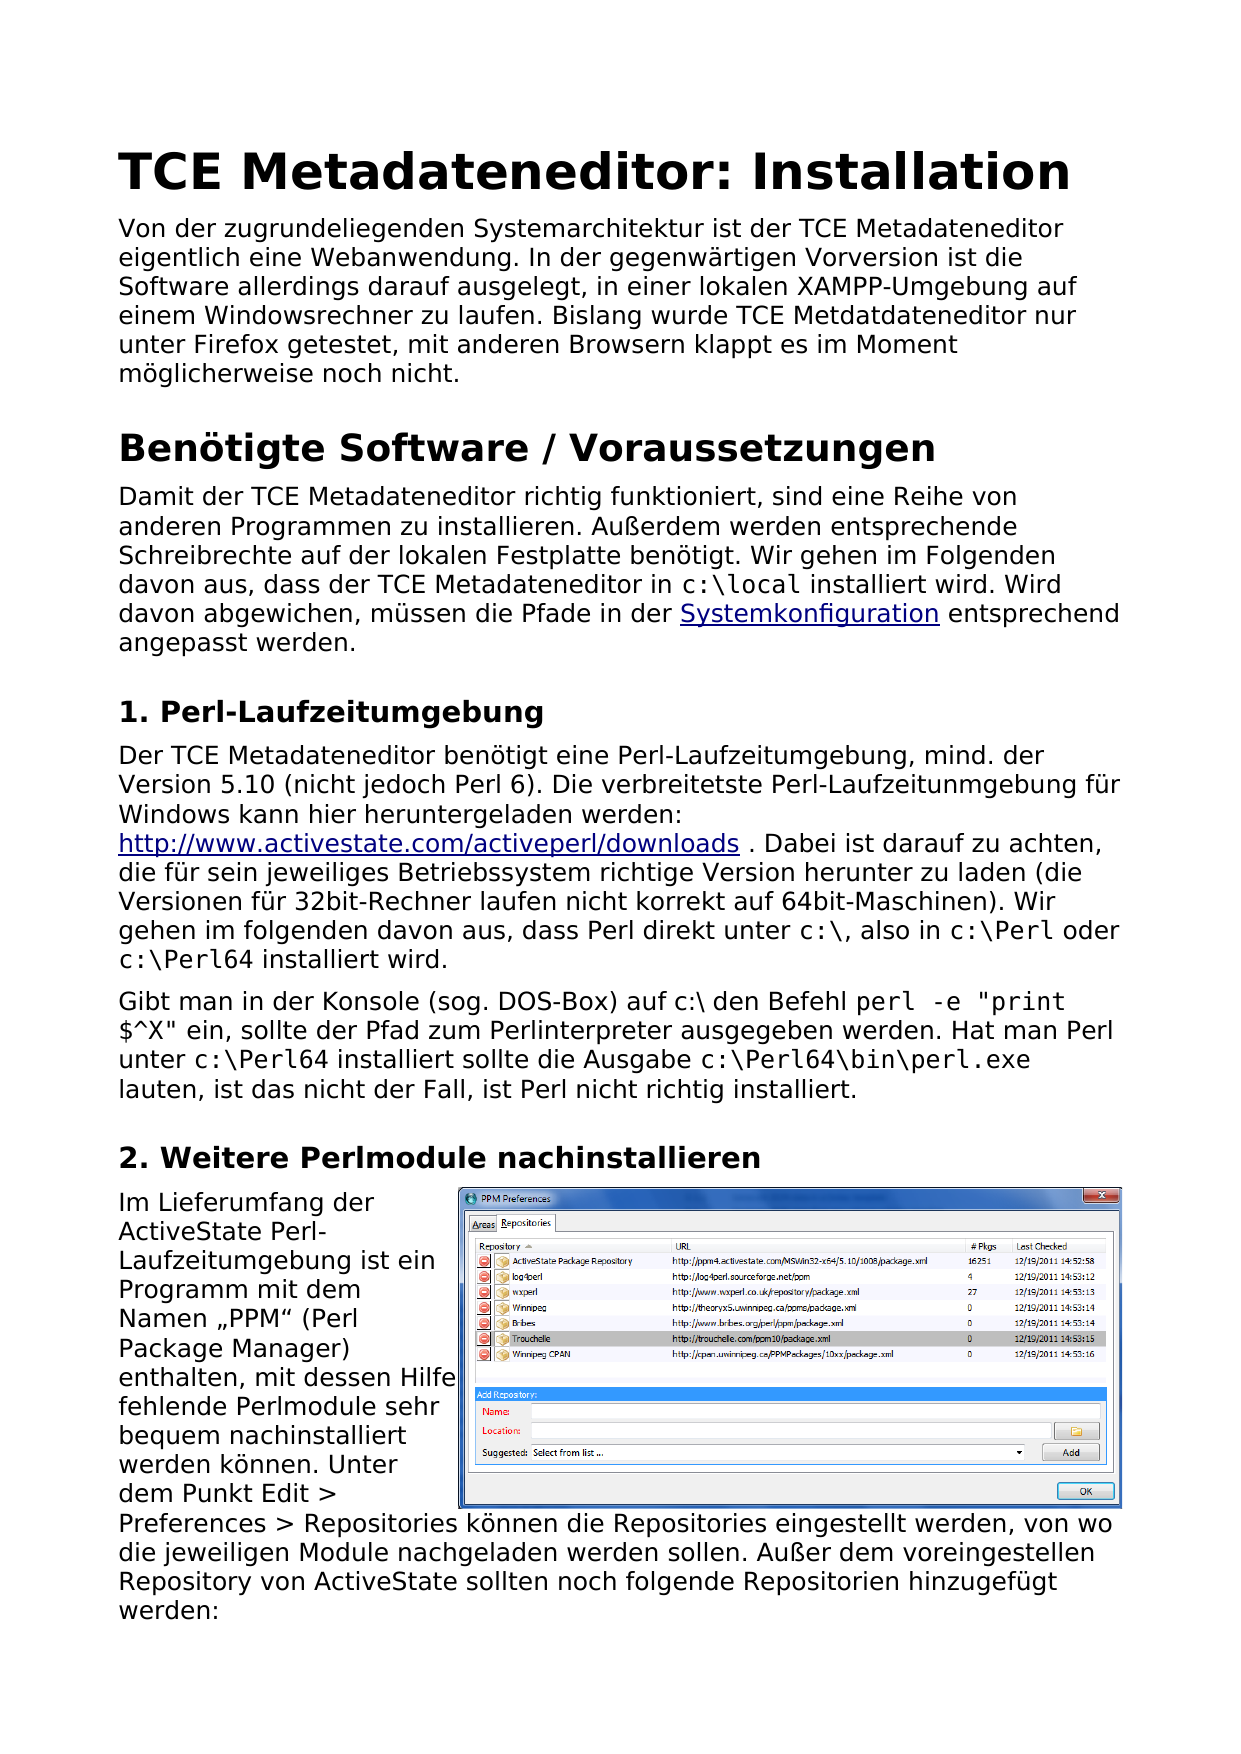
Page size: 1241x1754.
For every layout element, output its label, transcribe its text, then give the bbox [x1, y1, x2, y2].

text Gibt man in der Konsole (sog. DOS-Box) auf c:\ den Befehl perl -e "print $^X" ein, sollte der Pfad zum Perlinterpreter ausgegeben werden. Hat man Perl unter c:\Perl64 installiert sollte die Ausgabe c:\Perl64\bin\perl.exe lauten, ist das nicht der Fall, ist Perl nicht richtig installiert. [118, 987, 1122, 1104]
picture [458, 1187, 1123, 1509]
subtitle 1. Perl-Laufzeitumgebung [118, 695, 1122, 729]
text Der TCE Metadateneditor benötigt eine Perl-Laufzeitumgebung, mind. der Version 5.10 (nicht jedoch Perl 6). Die verbreitetste Perl-Laufzeitunmgebung für Windows kann hier heruntergeladen werden: http://www.activestate.com/activeperl/downloads . Dabei ist darauf zu achten, die für sein jeweiliges Betriebssystem richtige Version herunter zu laden (die Versionen für 32bit-Rechner laufen nicht korrekt auf 64bit-Maschinen). Wir gehen im folgenden davon aus, dass Perl direkt unter c:\, also in c:\Perl oder c:\Perl64 installiert wird. [118, 741, 1122, 975]
text Damit der TCE Metadateneditor richtig funktioniert, sind eine Reihe von anderen Programmen zu installieren. Außerdem werden entsprechende Schreibrechte auf der lokalen Festplatte benötigt. Wir gehen im Folgenden davon aus, dass der TCE Metadateneditor in c:\local installiert wird. Wird davon abgewichen, müssen die Pfade in der Systemkonfiguration entsprechend angepasst werden. [118, 482, 1122, 657]
subtitle 2. Weitere Perlmodule nachinstallieren [118, 1141, 1122, 1175]
text Im Lieferumfang der ActiveState Perl-Laufzeitumgebung ist ein Programm mit dem Namen „PPM“ (Perl Package Manager) enthalten, mit dessen Hilfe fehlende Perlmodule sehr bequem nachinstalliert werden können. Unter dem Punkt Edit > Preferences > Repositories können die Repositories eingestellt werden, von wo die jeweiligen Module nachgeladen werden sollen. Außer dem voreingestellen Repository von ActiveState sollten noch folgende Repositorien hinzugefügt werden: [118, 1188, 1122, 1625]
subtitle TCE Metadateneditor: Installation [118, 143, 1122, 201]
text Von der zugrundeliegenden Systemarchitektur ist der TCE Metadateneditor eigentlich eine Webanwendung. In der gegenwärtigen Vorversion ist die Software allerdings darauf ausgelegt, in einer lokalen XAMPP-Umgebung auf einem Windowsrechner zu laufen. Bislang wurde TCE Metdatdateneditor nur unter Firefox getestet, mit anderen Browsern klappt es im Moment möglicherweise noch nicht. [118, 214, 1122, 389]
subtitle Benötigte Software / Voraussetzungen [118, 426, 1122, 470]
